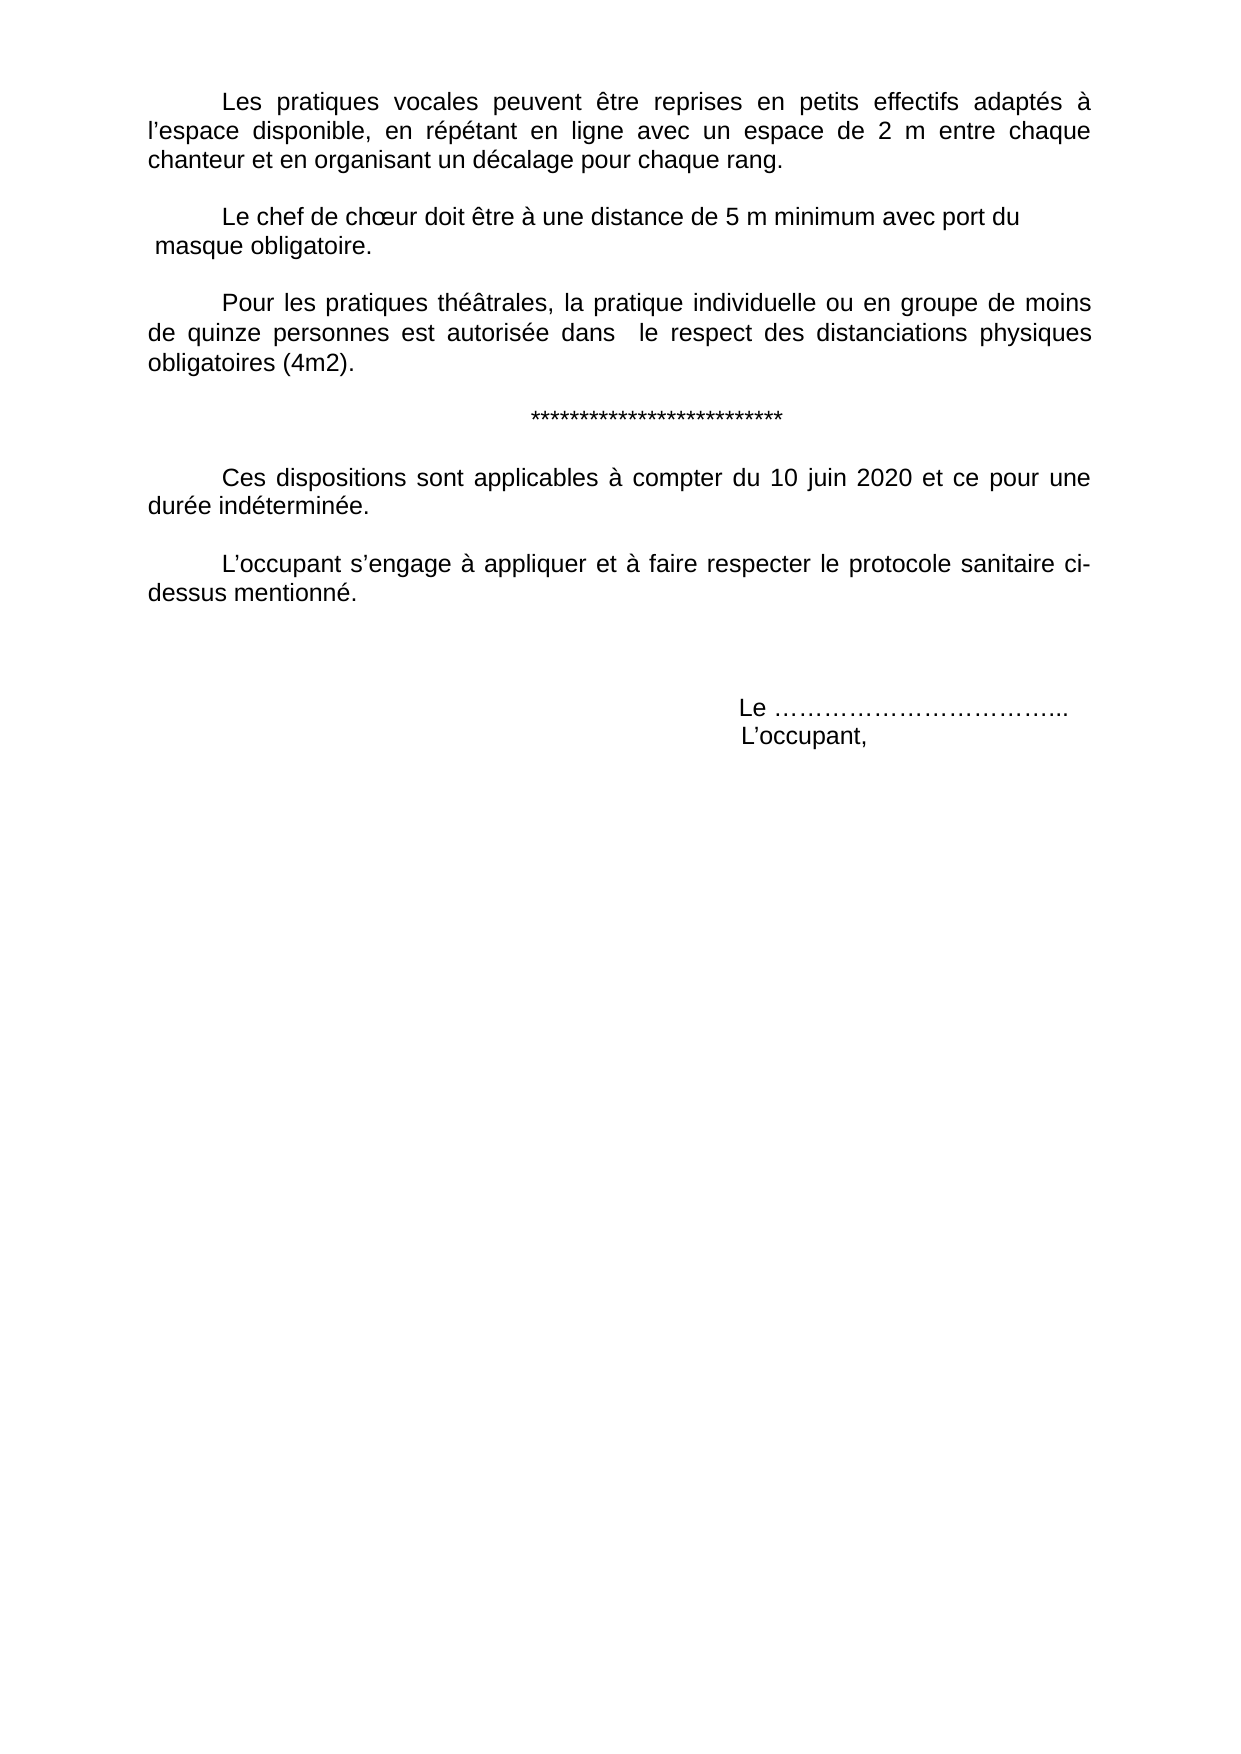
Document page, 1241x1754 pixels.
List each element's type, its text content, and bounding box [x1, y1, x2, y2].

text masque obligatoire. [148, 231, 1092, 259]
text Pour les pratiques théâtrales, la pratique individuelle ou en groupe de moins de quinze personnes est autorisée dans le respect des distanciations physiques obligatoires (4m2). [148, 288, 1092, 376]
text Ces dispositions sont applicables à compter du 10 juin 2020 et ce pour une durée indéterminée. [148, 463, 1092, 520]
text ************************** [148, 405, 1092, 434]
text Les pratiques vocales peuvent être reprises en petits effectifs adaptés à l’espace disponible, en répétant en ligne avec un espace de 2 m entre chaque chanteur et en organisant un décalage pour chaque rang. [148, 87, 1092, 173]
text Le chef de chœur doit être à une distance de 5 m minimum avec port du [148, 202, 1092, 231]
text Le ……………………………... [148, 693, 1092, 721]
text L’occupant, [148, 721, 1092, 750]
text L’occupant s’engage à appliquer et à faire respecter le protocole sanitaire ci-dessus mentionné. [148, 549, 1092, 606]
